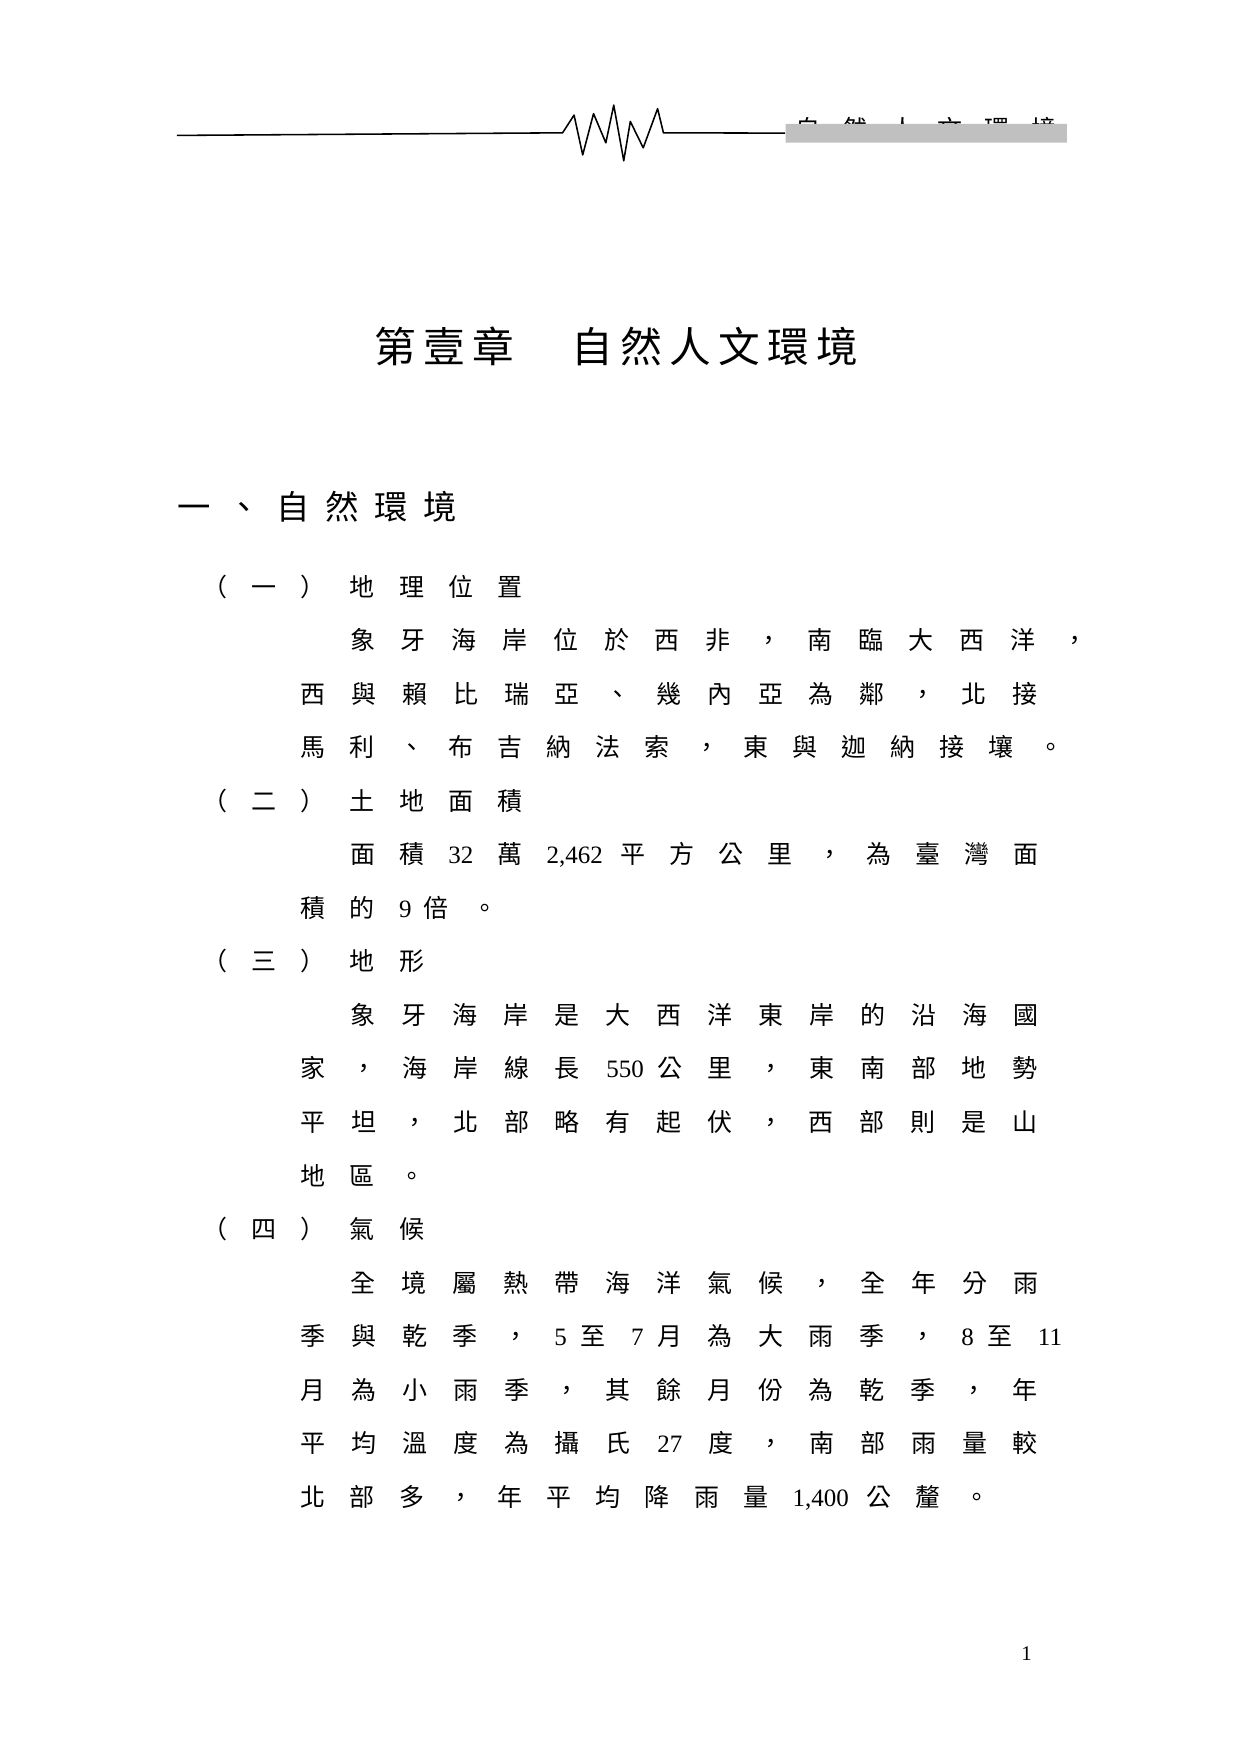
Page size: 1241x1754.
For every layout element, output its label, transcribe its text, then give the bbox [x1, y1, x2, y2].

text 一、自然環境 [178, 478, 1063, 532]
text 全境屬熱帶海洋氣候，全年分雨季與乾季，5至7月為大雨季，8至11月為小雨季，其餘月份為乾季，年平均溫度為攝氏27度，南部雨量較北部多，年平均降雨量1,400公釐。 [276, 1254, 1063, 1522]
text 象牙海岸位於西非，南臨大西洋，西與賴比瑞亞、幾內亞為鄰，北接馬利、布吉納法索，東與迦納接壤。 [276, 612, 1063, 773]
text （三）地形 [202, 933, 1063, 987]
text （二）土地面積 [202, 773, 1063, 826]
text （一）地理位置 [202, 558, 1063, 612]
text 象牙海岸是大西洋東岸的沿海國家，海岸線長550公里，東南部地勢平坦，北部略有起伏，西部則是山地區。 [276, 987, 1063, 1201]
text 第壹章 自然人文環境 [178, 291, 1063, 398]
text 面積32萬2,462平方公里，為臺灣面積的9倍。 [276, 826, 1063, 933]
text （四）氣候 [202, 1201, 1063, 1254]
